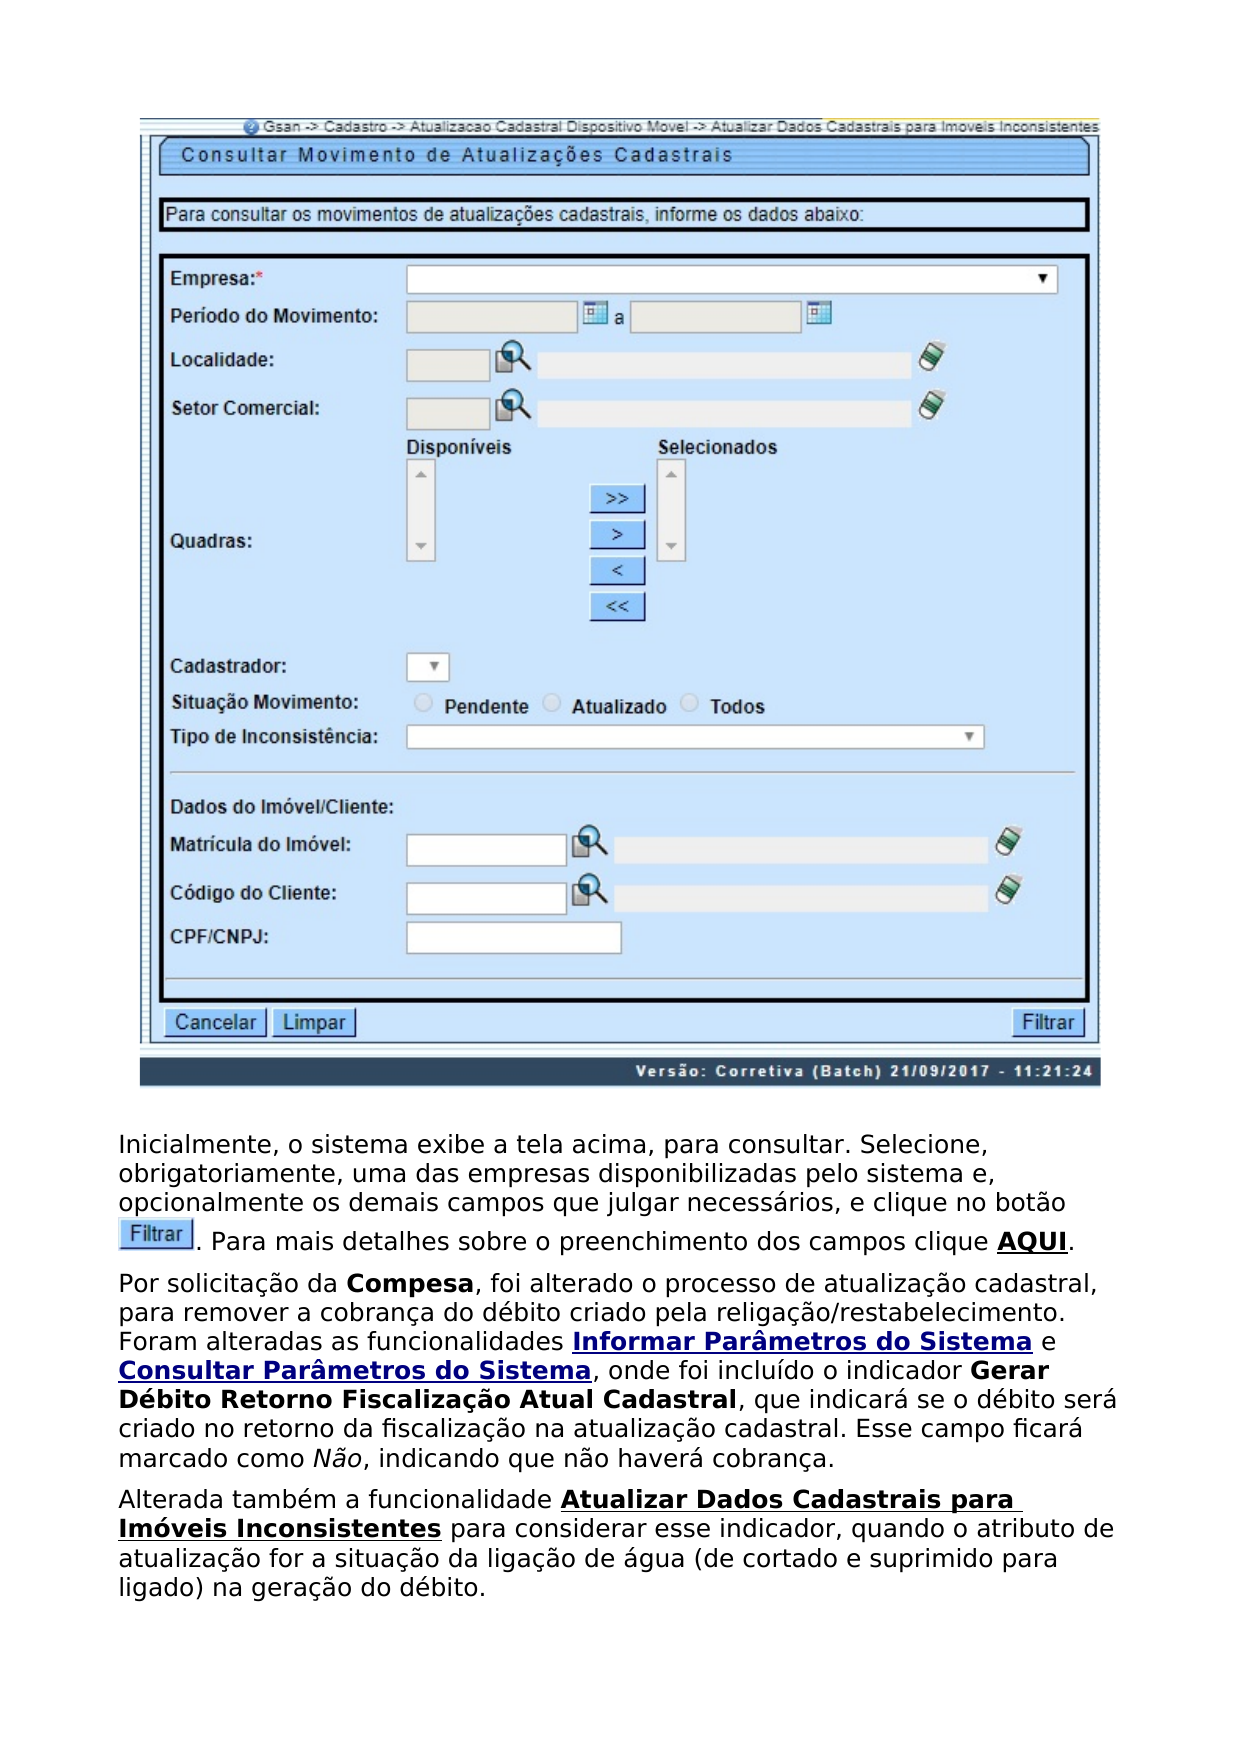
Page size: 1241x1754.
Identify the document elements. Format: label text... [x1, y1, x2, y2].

picture [118, 1217, 195, 1251]
text Inicialmente, o sistema exibe a tela acima, para consultar. Selecione, obrigatoriamente, uma das empresas disponibilizadas pelo sistema e, opcionalmente os demais campos que julgar necessários, e clique no botão . Para mais detalhes sobre o preenchimento dos campos clique AQUI. [118, 1130, 1122, 1256]
picture [139, 118, 1101, 1089]
text Por solicitação da Compesa, foi alterado o processo de atualização cadastral, para remover a cobrança do débito criado pela religação/restabelecimento. Foram alteradas as funcionalidades Informar Parâmetros do Sistema e Consultar Parâmetros do Sistema, onde foi incluído o indicador Gerar Débito Retorno Fiscalização Atual Cadastral, que indicará se o débito será criado no retorno da fiscalização na atualização cadastral. Esse campo ficará marcado como Não, indicando que não haverá cobrança. [118, 1269, 1122, 1473]
text Alterada também a funcionalidade Atualizar Dados Cadastrais para Imóveis Inconsistentes para considerar esse indicador, quando o atributo de atualização for a situação da ligação de água (de cortado e suprimido para ligado) na geração do débito. [118, 1486, 1122, 1602]
